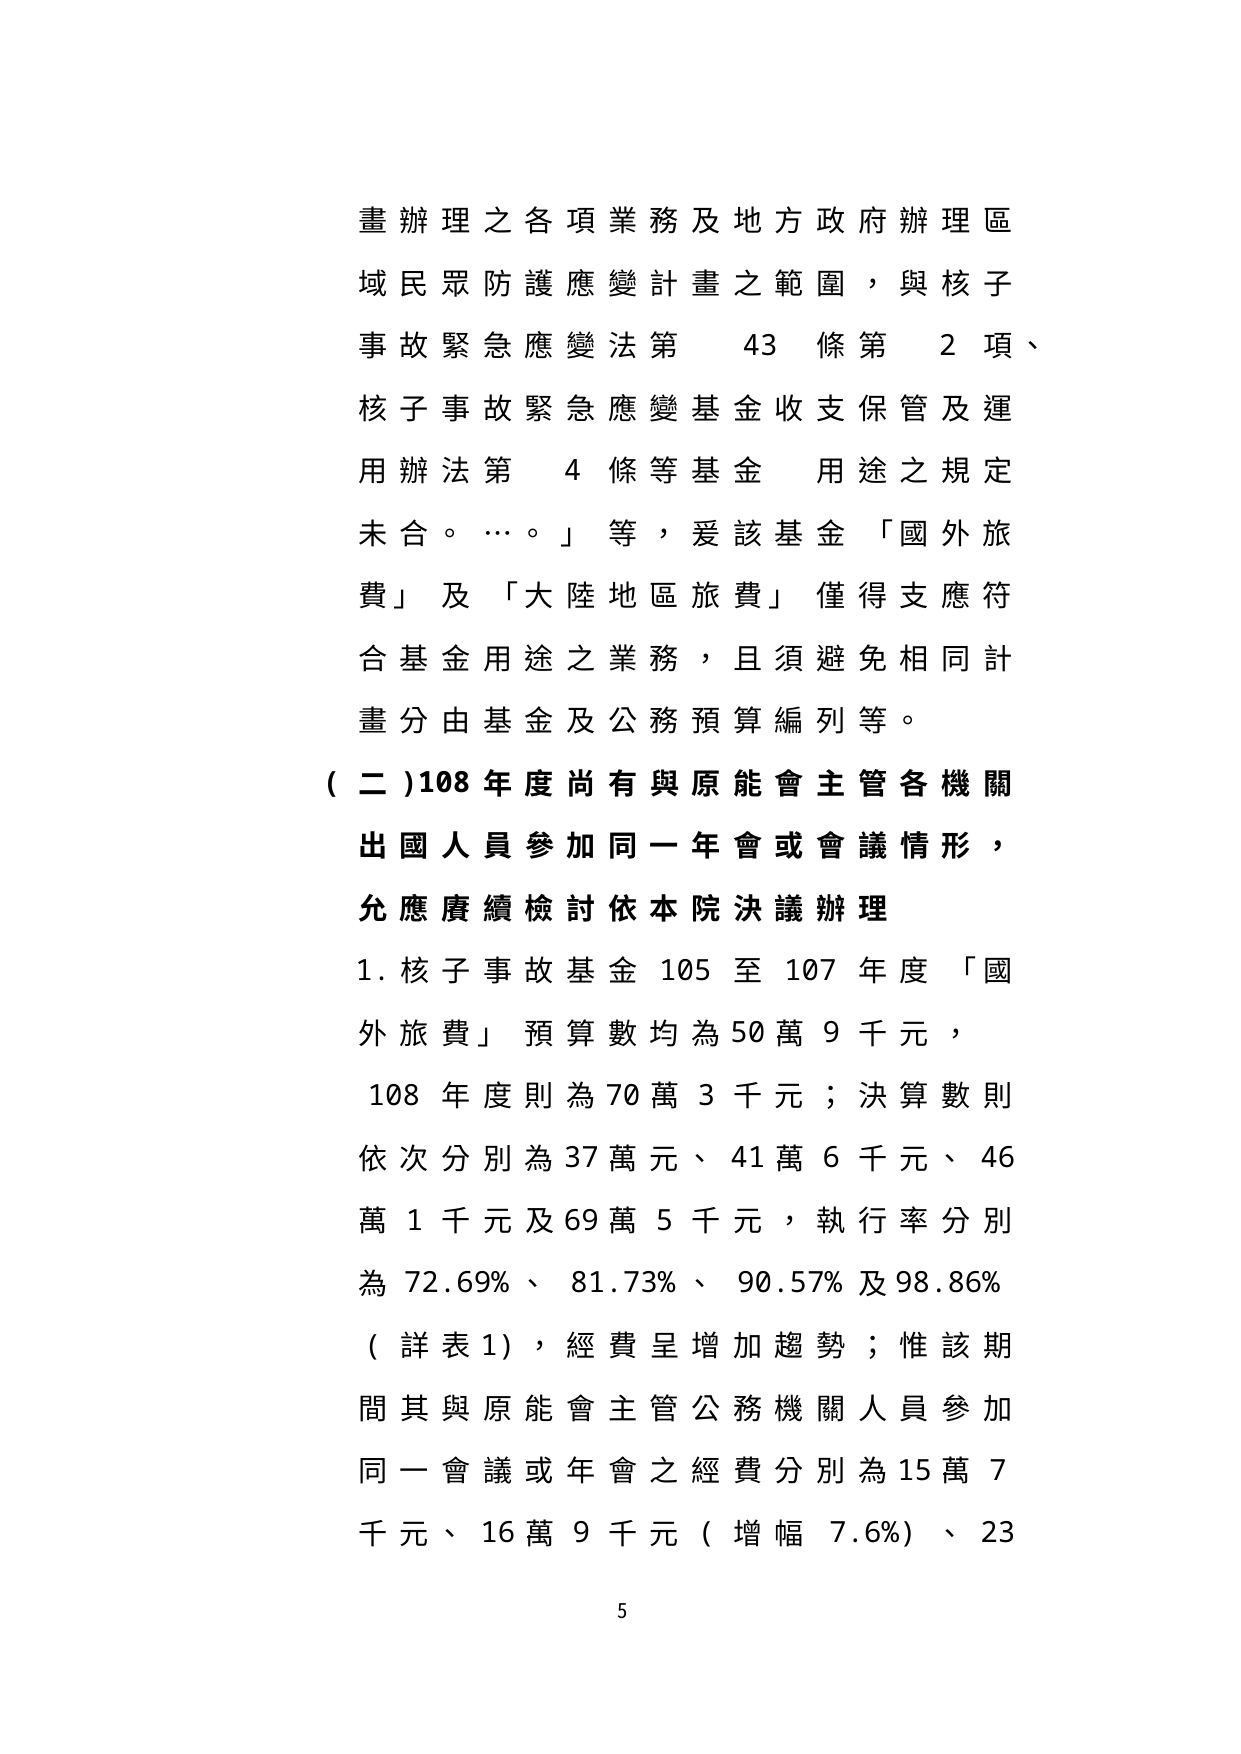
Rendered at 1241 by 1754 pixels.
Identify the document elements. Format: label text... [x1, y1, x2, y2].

text (二)108年度尚有與原能會主管各機關出國人員參加同一年會或會議情形，允應賡續檢討依本院決議辦理 [286, 740, 1018, 927]
text 2.依107年度中央政府總預算案附屬單位預算營業及非營業部分案審查總報告(修正本)之原能會主管核子事故基金第4項決議：「…核子事故緊急應變基金係依法設置之特別收入基金，向核子反應器設施經營者收取收入，辦理核子事故緊急應變之相關因應措施，允宜以核子事故緊急應變直接相關之訓練演習及物資儲備等業務為重點，而派員出國或赴中國大陸開會、交流、訪問等，所參加之核能管制及核安資訊相關會議等屬原能會之法定職掌，且該基金之派員多為原能會及所屬之人員，相關計畫允宜規劃由原能會及所屬之公務預算辦理，以避免相同計畫分由基金及公務預算辦理，致計畫執行情形之全貌資訊未能完整表達。…。」、第7項決議：「…惟查該基金之出國計畫及赴中國大陸地區計畫，係參訪交流為主，非屬演習有關支出、依緊急應變基本計畫辦理之各項業務及地方政府辦理區域民眾防護應變計畫之範圍，與核子事故緊急應變法第 43 條第 2 項、核子事故緊急應變基金收支保管及運用辦法第 4 條等基金 用途之規定未合。…。」等，爰該基金「國外旅費」及「大陸地區旅費」僅得支應符合基金用途之業務，且須避免相同計畫分由基金及公務預算編列等。 [315, 177, 1018, 740]
text 1.核子事故基金105至107年度「國外旅費」預算數均為50萬9千元，108年度則為70萬3千元；決算數則依次分別為37萬元、41萬6千元、46萬1千元及69萬5千元，執行率分別為72.69%、81.73%、90.57%及98.86%(詳表1)，經費呈增加趨勢；惟該期間其與原能會主管公務機關人員參加同一會議或年會之經費分別為15萬7千元、16萬9千元(增幅7.6%)、23 [315, 927, 1018, 1552]
